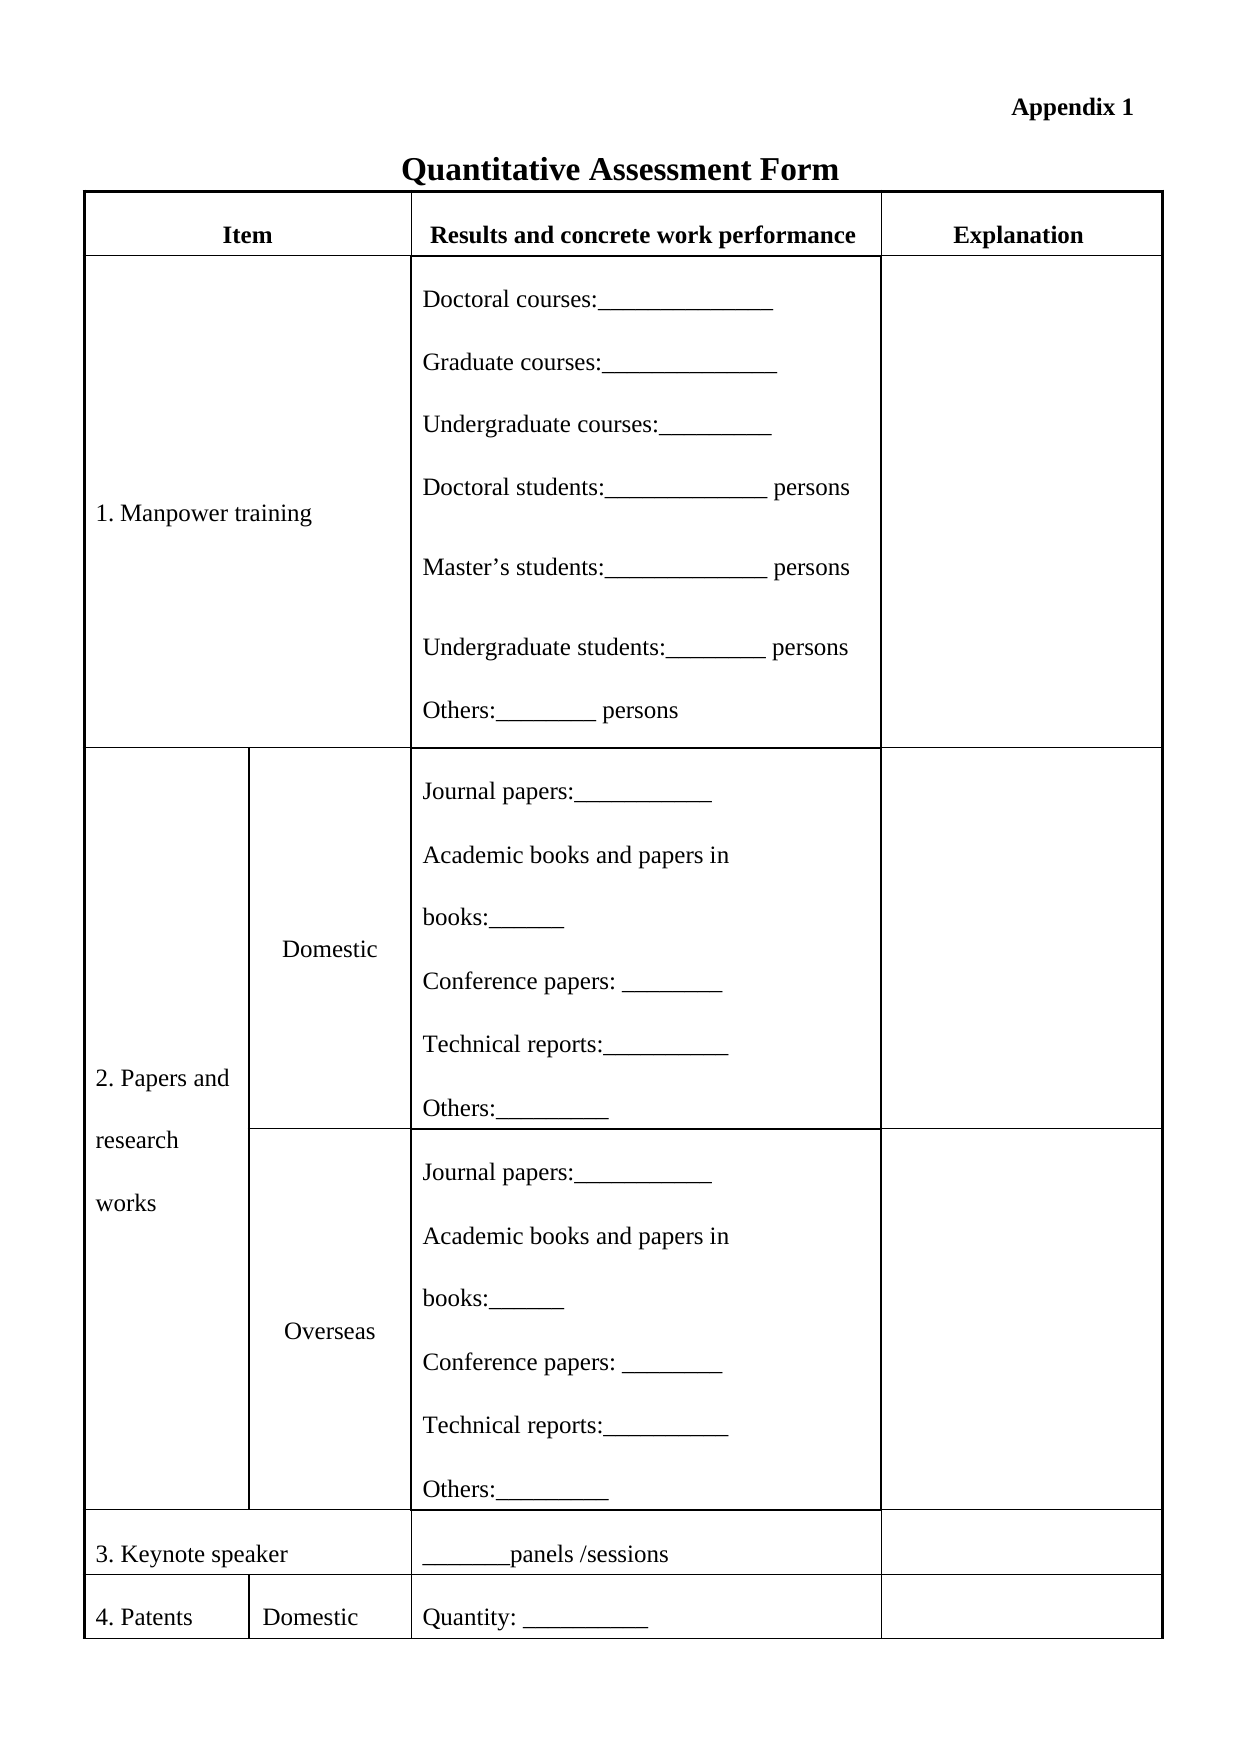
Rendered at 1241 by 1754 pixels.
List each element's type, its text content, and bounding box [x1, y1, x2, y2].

table_cell Technical reports:__________ [412, 1001, 880, 1064]
table_header Results and concrete work performance [412, 193, 881, 255]
table_cell Technical reports:__________ [412, 1382, 880, 1446]
table_cell Conference papers: ________ [412, 1319, 880, 1382]
table_cell Academic books and papers in books:______ [412, 811, 880, 937]
table_cell Undergraduate students:________ persons Others:________ persons [412, 604, 880, 747]
table_cell Others:_________ [412, 1065, 880, 1128]
table_cell Quantity: __________ [412, 1575, 881, 1637]
text Appendix 1 [71, 64, 1134, 127]
table_cell [882, 1575, 1161, 1637]
table_cell Journal papers:___________ [412, 749, 880, 811]
table_cell 2. Papers and research works [86, 748, 248, 1509]
table_cell Conference papers: ________ [412, 938, 880, 1001]
table_cell Journal papers:___________ [412, 1130, 880, 1193]
table_cell Domestic [250, 748, 410, 1128]
table_cell [882, 1510, 1161, 1574]
table_cell 3. Keynote speaker [86, 1510, 411, 1574]
table_cell _______panels /sessions [412, 1511, 881, 1574]
table_cell 1. Manpower training [86, 256, 410, 747]
table_cell [882, 256, 1161, 747]
text Quantitative Assessment Form [71, 127, 1169, 189]
table_cell Academic books and papers in books:______ [412, 1193, 880, 1319]
table_header Explanation [882, 193, 1161, 255]
table_header Item [86, 193, 411, 255]
table_cell Domestic [250, 1575, 411, 1637]
table_cell 4. Patents [86, 1575, 248, 1637]
table_cell Overseas [250, 1129, 410, 1509]
table_cell Doctoral courses:______________ Graduate courses:______________ Undergraduate courses:_________ Doctoral students:_____________ persons [412, 257, 880, 524]
table_cell Others:_________ [412, 1446, 880, 1509]
table_cell [882, 748, 1161, 1128]
table_cell Master’s students:_____________ persons [412, 524, 880, 604]
table_cell [882, 1129, 1161, 1509]
